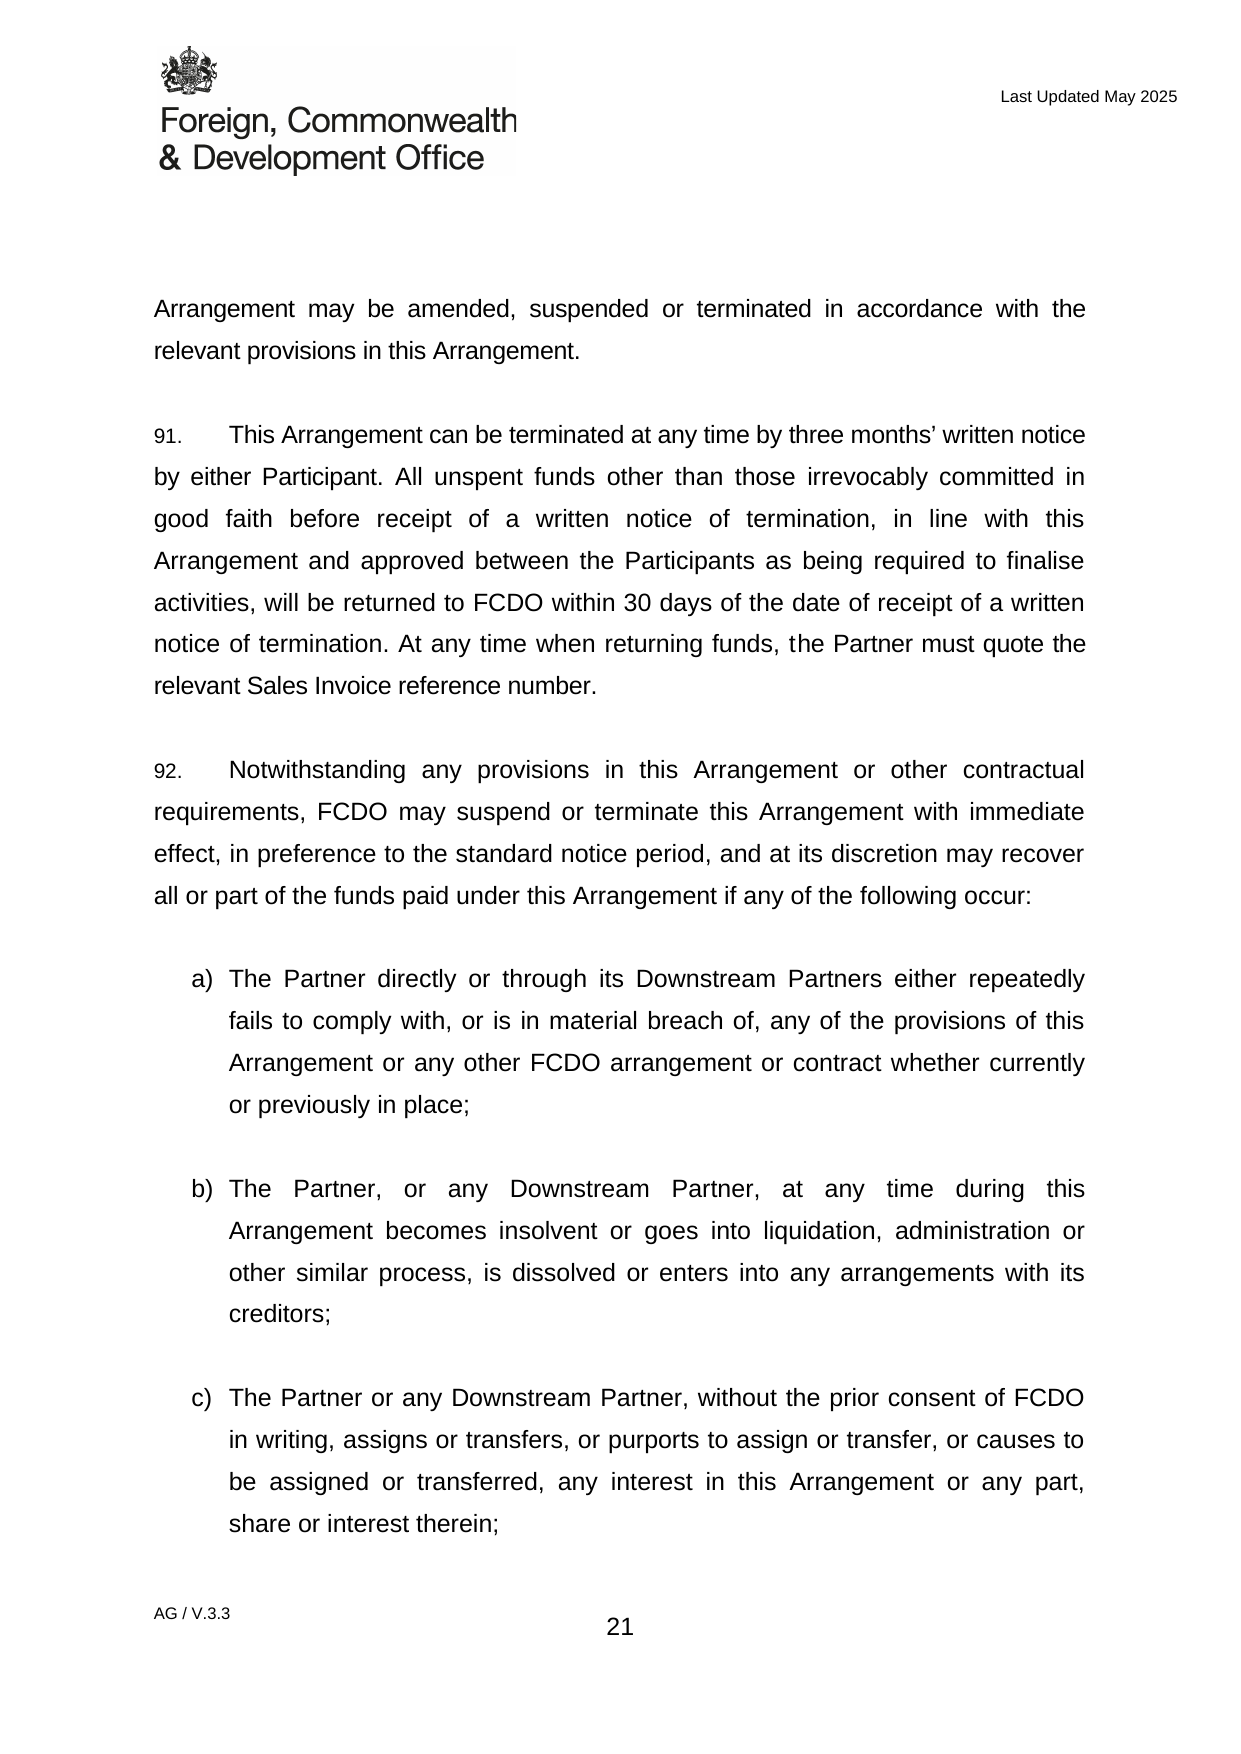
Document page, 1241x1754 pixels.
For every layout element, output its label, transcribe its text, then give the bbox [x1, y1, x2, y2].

list The Partner directly or through its Downstream Partners either repeatedly fails to comply with, or is in material breach of, any of the provisions of this Arrangement or any other FCDO arrangement or contract whether currently or previously in place; [191, 965, 1087, 1119]
picture [157, 46, 517, 176]
list The Partner, or any Downstream Partner, at any time during this Arrangement becomes insolvent or goes into liquidation, administration or other similar process, is dissolved or enters into any arrangements with its creditors; [191, 1175, 1087, 1328]
list The Partner or any Downstream Partner, without the prior consent of FCDO in writing, assigns or transfers, or purports to assign or transfer, or causes to be assigned or transferred, any interest in this Arrangement or any part, share or interest therein; [191, 1384, 1087, 1538]
list Notwithstanding any provisions in this Arrangement or other contractual requirements, FCDO may suspend or terminate this Arrangement with immediate effect, in preference to the standard notice period, and at its discretion may recover all or part of the funds paid under this Arrangement if any of the following occur: [153, 756, 1087, 909]
list This Arrangement can be terminated at any time by three months’ written notice by either Participant. All unspent funds other than those irrevocably committed in good faith before receipt of a written notice of termination, in line with this Arrangement and approved between the Participants as being required to finalise activities, will be returned to FCDO within 30 days of the date of receipt of a written notice of termination. At any time when returning funds, the Partner must quote the relevant Sales Invoice reference number. [153, 421, 1087, 700]
list Arrangement may be amended, suspended or terminated in accordance with the relevant provisions in this Arrangement. [153, 295, 1087, 365]
